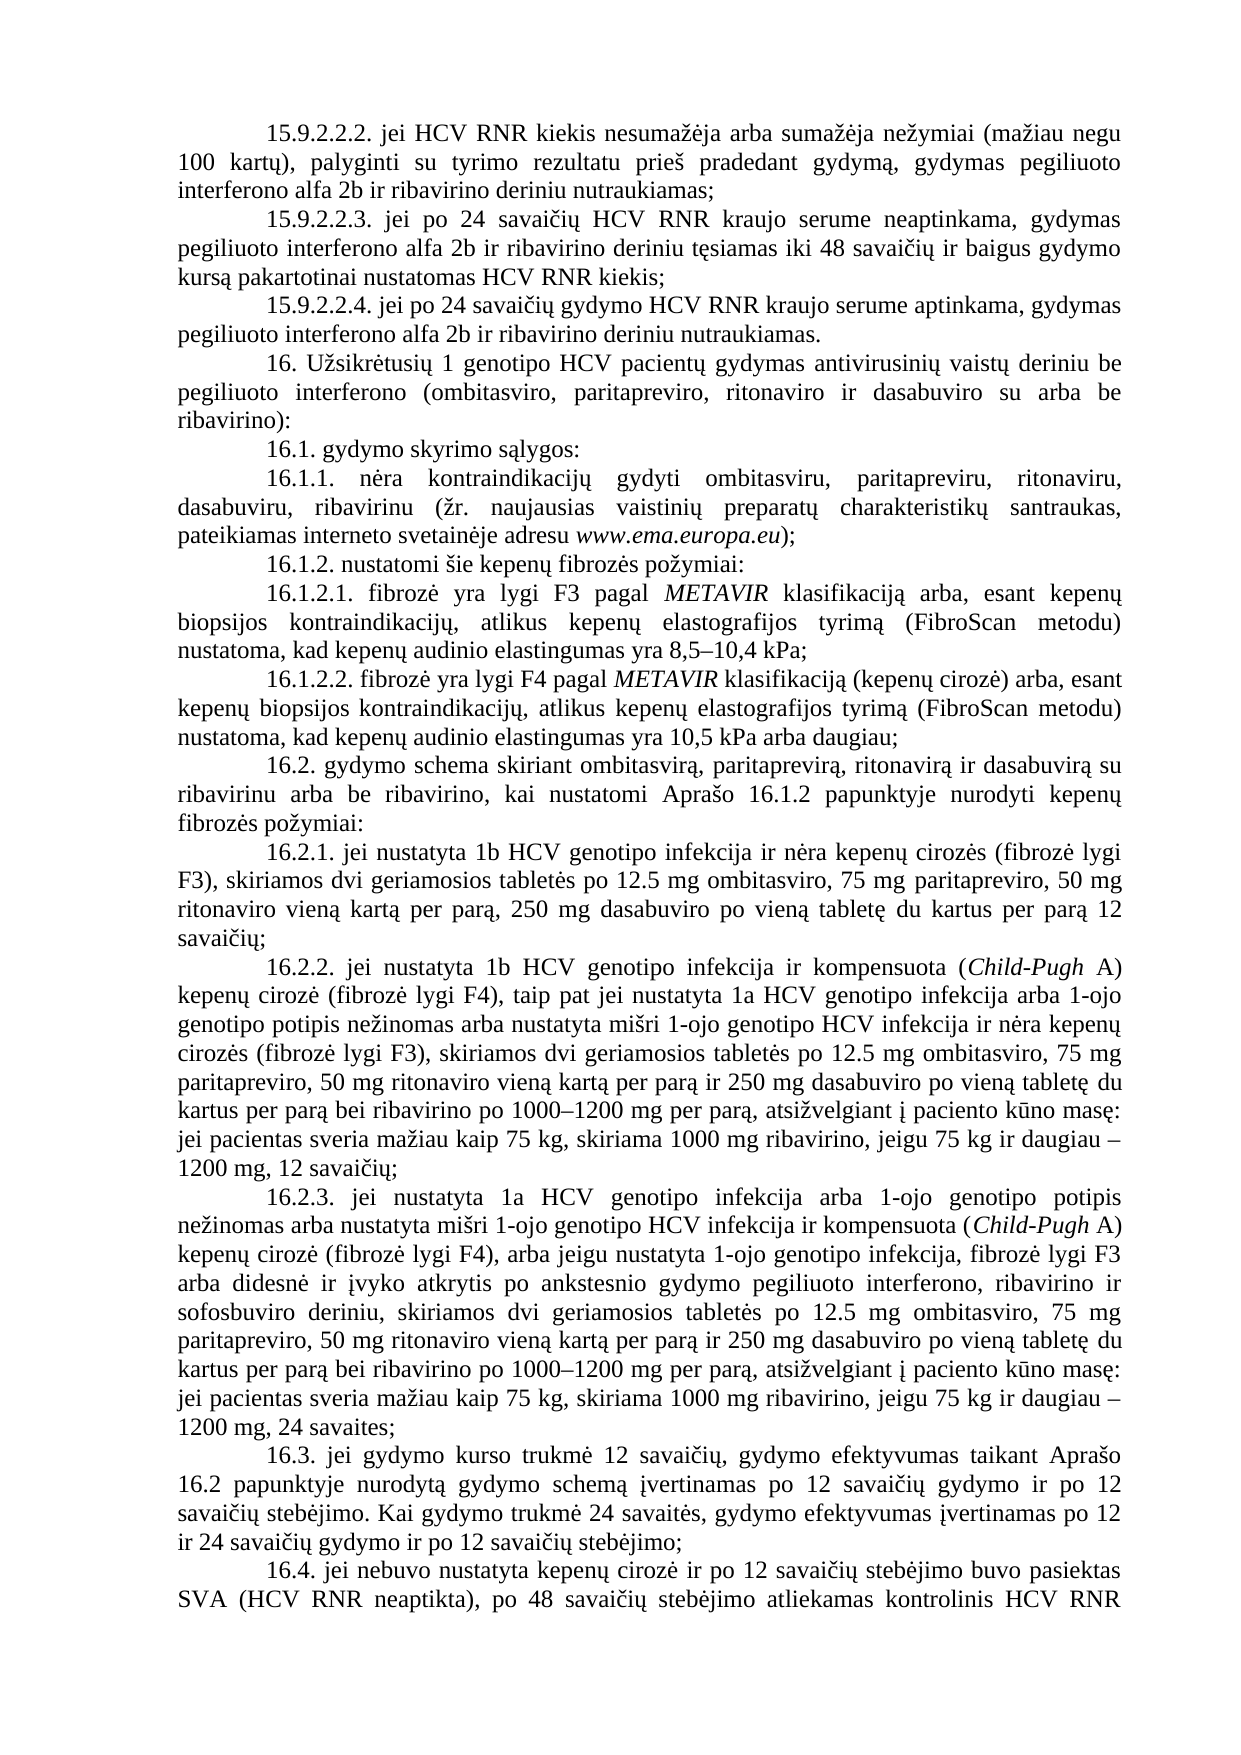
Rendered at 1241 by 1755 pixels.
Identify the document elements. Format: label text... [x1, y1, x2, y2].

text 16.2.1. jei nustatyta 1b HCV genotipo infekcija ir nėra kepenų cirozės (fibrozė lygi F3), skiriamos dvi geriamosios tabletės po 12.5 mg ombitasviro, 75 mg paritapreviro, 50 mg ritonaviro vieną kartą per parą, 250 mg dasabuviro po vieną tabletę du kartus per parą 12 savaičių; [177, 837, 1122, 952]
text 16.3. jei gydymo kurso trukmė 12 savaičių, gydymo efektyvumas taikant Aprašo 16.2 papunktyje nurodytą gydymo schemą įvertinamas po 12 savaičių gydymo ir po 12 savaičių stebėjimo. Kai gydymo trukmė 24 savaitės, gydymo efektyvumas įvertinamas po 12 ir 24 savaičių gydymo ir po 12 savaičių stebėjimo; [177, 1441, 1122, 1556]
text 15.9.2.2.2. jei HCV RNR kiekis nesumažėja arba sumažėja nežymiai (mažiau negu 100 kartų), palyginti su tyrimo rezultatu prieš pradedant gydymą, gydymas pegiliuoto interferono alfa 2b ir ribavirino deriniu nutraukiamas; [177, 118, 1122, 204]
text 16.2. gydymo schema skiriant ombitasvirą, paritaprevirą, ritonavirą ir dasabuvirą su ribavirinu arba be ribavirino, kai nustatomi Aprašo 16.1.2 papunktyje nurodyti kepenų fibrozės požymiai: [177, 751, 1122, 837]
text 16. Užsikrėtusių 1 genotipo HCV pacientų gydymas antivirusinių vaistų deriniu be pegiliuoto interferono (ombitasviro, paritapreviro, ritonaviro ir dasabuviro su arba be ribavirino): [177, 348, 1122, 434]
text 16.1.2.1. fibrozė yra lygi F3 pagal METAVIR klasifikaciją arba, esant kepenų biopsijos kontraindikacijų, atlikus kepenų elastografijos tyrimą (FibroScan metodu) nustatoma, kad kepenų audinio elastingumas yra 8,5–10,4 kPa; [177, 578, 1122, 664]
text 16.2.3. jei nustatyta 1a HCV genotipo infekcija arba 1-ojo genotipo potipis nežinomas arba nustatyta mišri 1-ojo genotipo HCV infekcija ir kompensuota (Child-Pugh A) kepenų cirozė (fibrozė lygi F4), arba jeigu nustatyta 1-ojo genotipo infekcija, fibrozė lygi F3 arba didesnė ir įvyko atkrytis po ankstesnio gydymo pegiliuoto interferono, ribavirino ir sofosbuviro deriniu, skiriamos dvi geriamosios tabletės po 12.5 mg ombitasviro, 75 mg paritapreviro, 50 mg ritonaviro vieną kartą per parą ir 250 mg dasabuviro po vieną tabletę du kartus per parą bei ribavirino po 1000–1200 mg per parą, atsižvelgiant į paciento kūno masę: jei pacientas sveria mažiau kaip 75 kg, skiriama 1000 mg ribavirino, jeigu 75 kg ir daugiau – 1200 mg, 24 savaites; [177, 1182, 1122, 1441]
text 16.2.2. jei nustatyta 1b HCV genotipo infekcija ir kompensuota (Child-Pugh A) kepenų cirozė (fibrozė lygi F4), taip pat jei nustatyta 1a HCV genotipo infekcija arba 1-ojo genotipo potipis nežinomas arba nustatyta mišri 1-ojo genotipo HCV infekcija ir nėra kepenų cirozės (fibrozė lygi F3), skiriamos dvi geriamosios tabletės po 12.5 mg ombitasviro, 75 mg paritapreviro, 50 mg ritonaviro vieną kartą per parą ir 250 mg dasabuviro po vieną tabletę du kartus per parą bei ribavirino po 1000–1200 mg per parą, atsižvelgiant į paciento kūno masę: jei pacientas sveria mažiau kaip 75 kg, skiriama 1000 mg ribavirino, jeigu 75 kg ir daugiau – 1200 mg, 12 savaičių; [177, 952, 1122, 1182]
text 15.9.2.2.4. jei po 24 savaičių gydymo HCV RNR kraujo serume aptinkama, gydymas pegiliuoto interferono alfa 2b ir ribavirino deriniu nutraukiamas. [177, 291, 1122, 348]
text 15.9.2.2.3. jei po 24 savaičių HCV RNR kraujo serume neaptinkama, gydymas pegiliuoto interferono alfa 2b ir ribavirino deriniu tęsiamas iki 48 savaičių ir baigus gydymo kursą pakartotinai nustatomas HCV RNR kiekis; [177, 204, 1122, 291]
text 16.1.1. nėra kontraindikacijų gydyti ombitasviru, paritapreviru, ritonaviru, dasabuviru, ribavirinu (žr. naujausias vaistinių preparatų charakteristikų santraukas, pateikiamas interneto svetainėje adresu www.ema.europa.eu); [177, 463, 1122, 549]
text 16.4. jei nebuvo nustatyta kepenų cirozė ir po 12 savaičių stebėjimo buvo pasiektas SVA (HCV RNR neaptikta), po 48 savaičių stebėjimo atliekamas kontrolinis HCV RNR [177, 1556, 1122, 1613]
text 16.1.2. nustatomi šie kepenų fibrozės požymiai: [177, 549, 1122, 578]
text 16.1. gydymo skyrimo sąlygos: [177, 434, 1122, 463]
text 16.1.2.2. fibrozė yra lygi F4 pagal METAVIR klasifikaciją (kepenų cirozė) arba, esant kepenų biopsijos kontraindikacijų, atlikus kepenų elastografijos tyrimą (FibroScan metodu) nustatoma, kad kepenų audinio elastingumas yra 10,5 kPa arba daugiau; [177, 664, 1122, 751]
